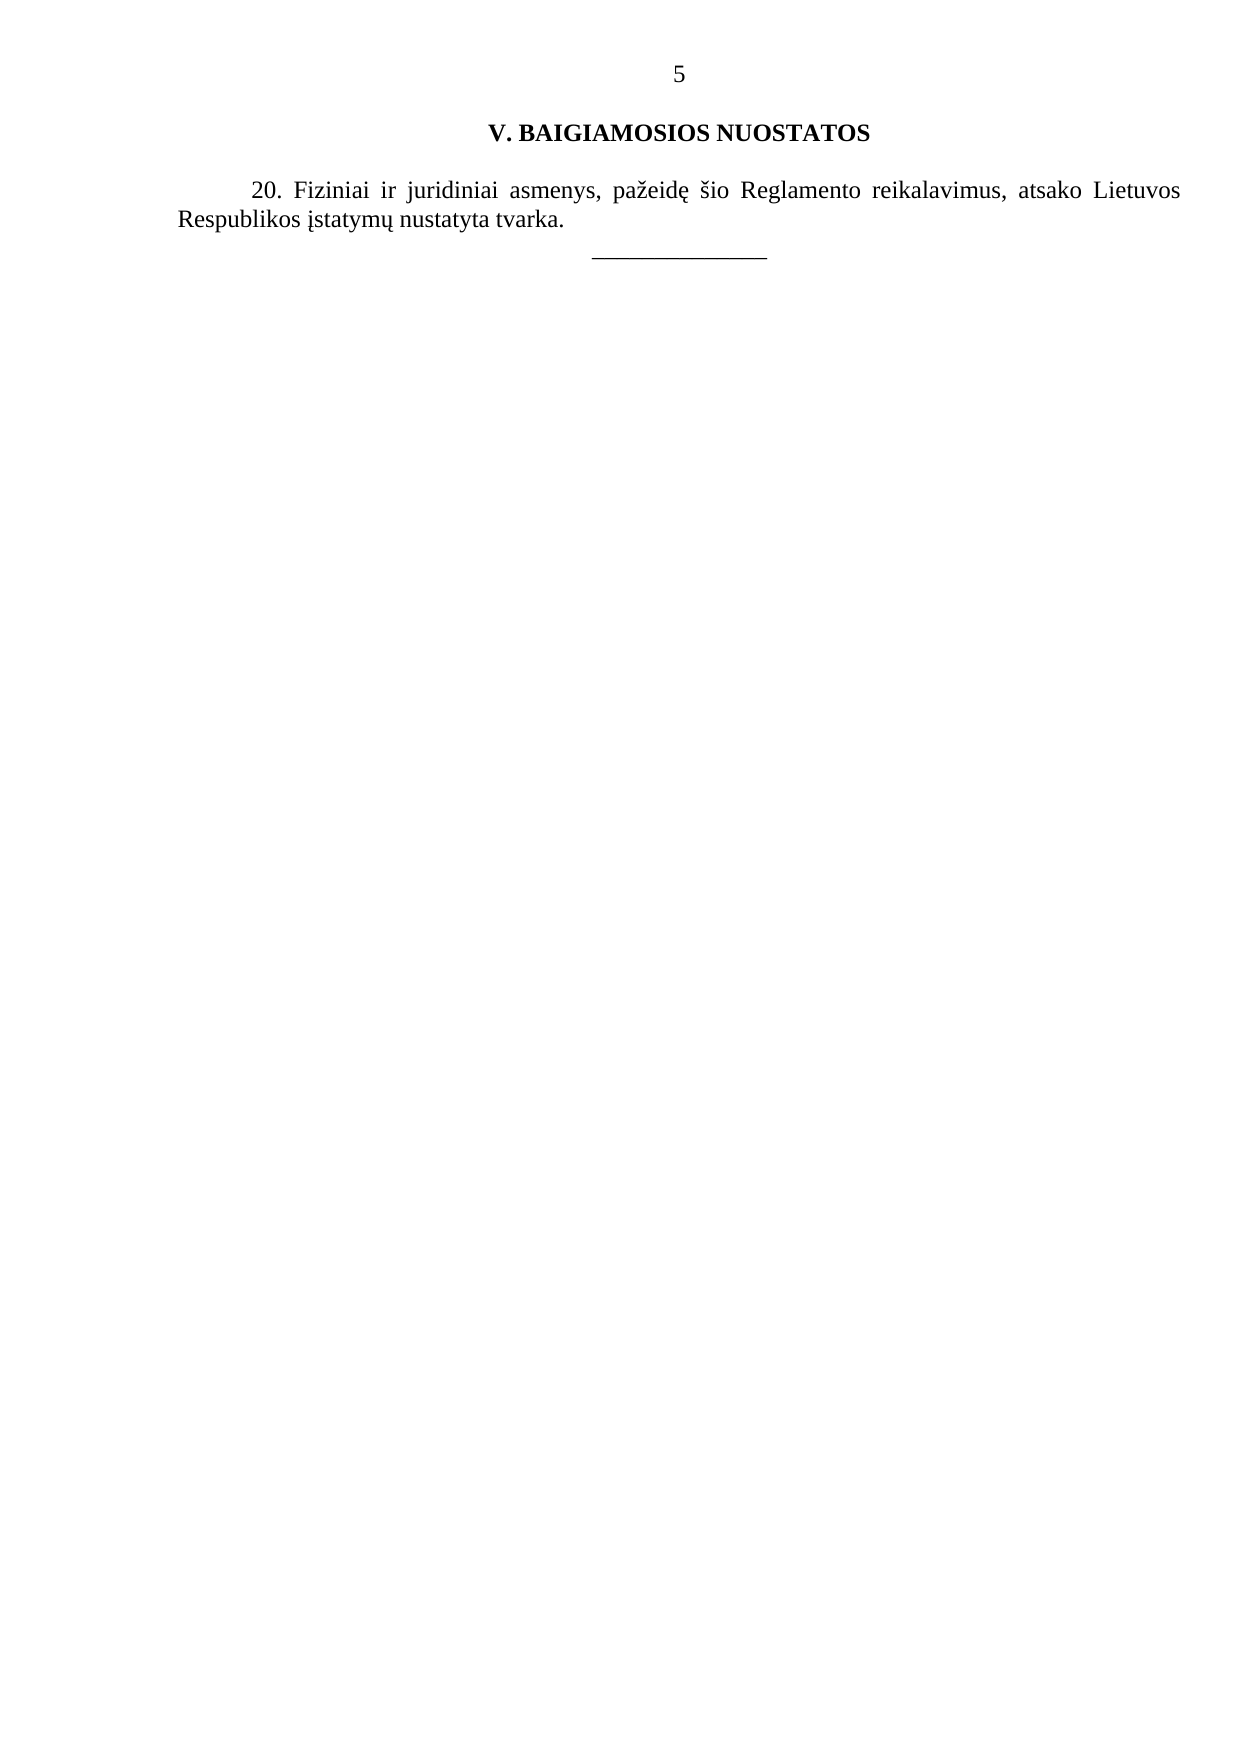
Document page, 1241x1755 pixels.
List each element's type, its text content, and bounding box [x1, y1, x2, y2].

text V. BAIGIAMOSIOS NUOSTATOS [177, 118, 1181, 147]
text ______________ [177, 233, 1181, 262]
text 20. Fiziniai ir juridiniai asmenys, pažeidę šio Reglamento reikalavimus, atsako Lietuvos Respublikos įstatymų nustatyta tvarka. [177, 176, 1181, 233]
